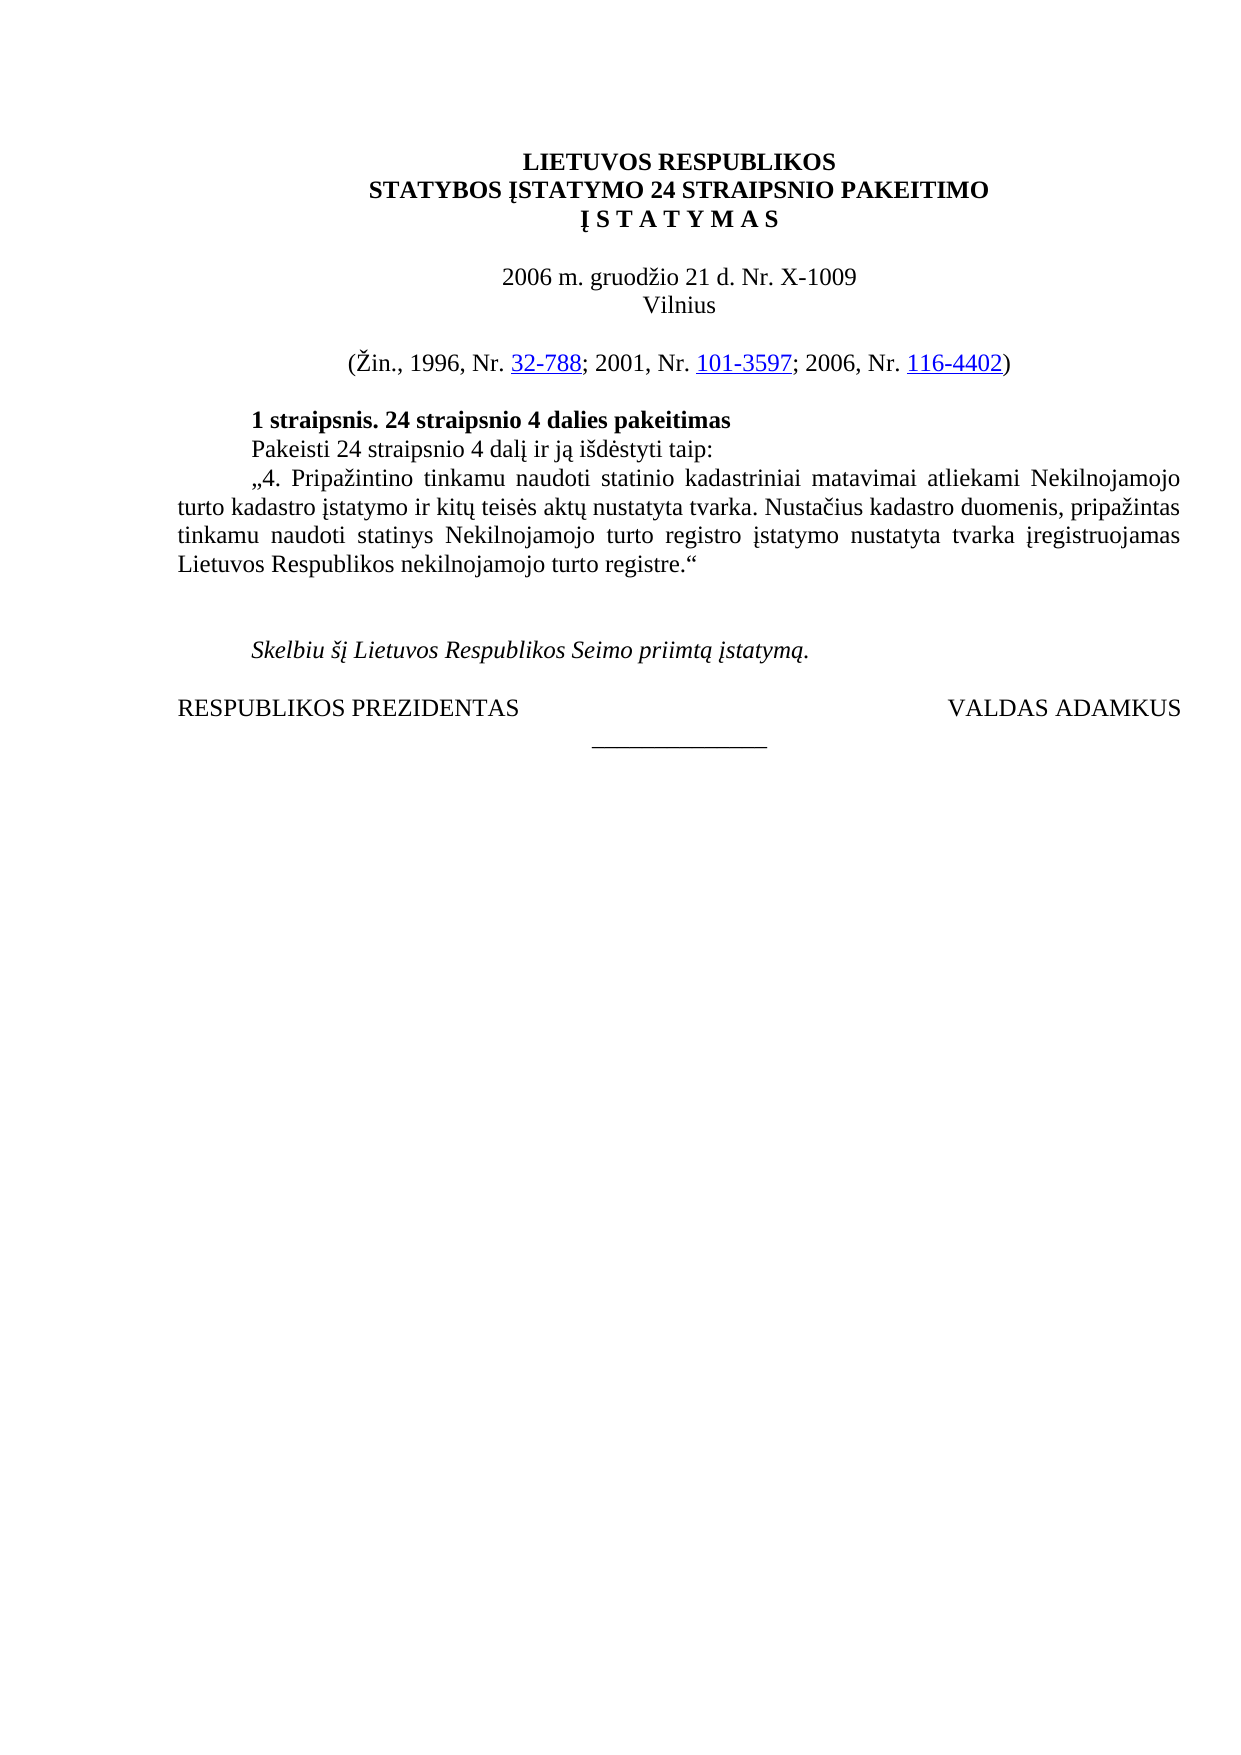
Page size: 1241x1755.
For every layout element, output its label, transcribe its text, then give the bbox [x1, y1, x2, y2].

text 2006 m. gruodžio 21 d. Nr. X-1009 [177, 262, 1181, 291]
text Vilnius [177, 291, 1181, 319]
text Į S T A T Y M A S [177, 204, 1181, 233]
text RESPUBLIKOS PREZIDENTAS VALDAS ADAMKUS [177, 693, 1181, 722]
text LIETUVOS RESPUBLIKOS [177, 147, 1181, 176]
text ______________ [177, 722, 1181, 751]
text Pakeisti 24 straipsnio 4 dalį ir ją išdėstyti taip: [177, 434, 1181, 463]
text „4. Pripažintino tinkamu naudoti statinio kadastriniai matavimai atliekami Nekilnojamojo turto kadastro įstatymo ir kitų teisės aktų nustatyta tvarka. Nustačius kadastro duomenis, pripažintas tinkamu naudoti statinys Nekilnojamojo turto registro įstatymo nustatyta tvarka įregistruojamas Lietuvos Respublikos nekilnojamojo turto registre.“ [177, 463, 1181, 578]
text (Žin., 1996, Nr. 32-788; 2001, Nr. 101-3597; 2006, Nr. 116-4402) [177, 348, 1181, 377]
text 1 straipsnis. 24 straipsnio 4 dalies pakeitimas [177, 406, 1181, 434]
text Skelbiu šį Lietuvos Respublikos Seimo priimtą įstatymą. [177, 636, 1181, 664]
text STATYBOS ĮSTATYMO 24 STRAIPSNIO PAKEITIMO [177, 176, 1181, 204]
